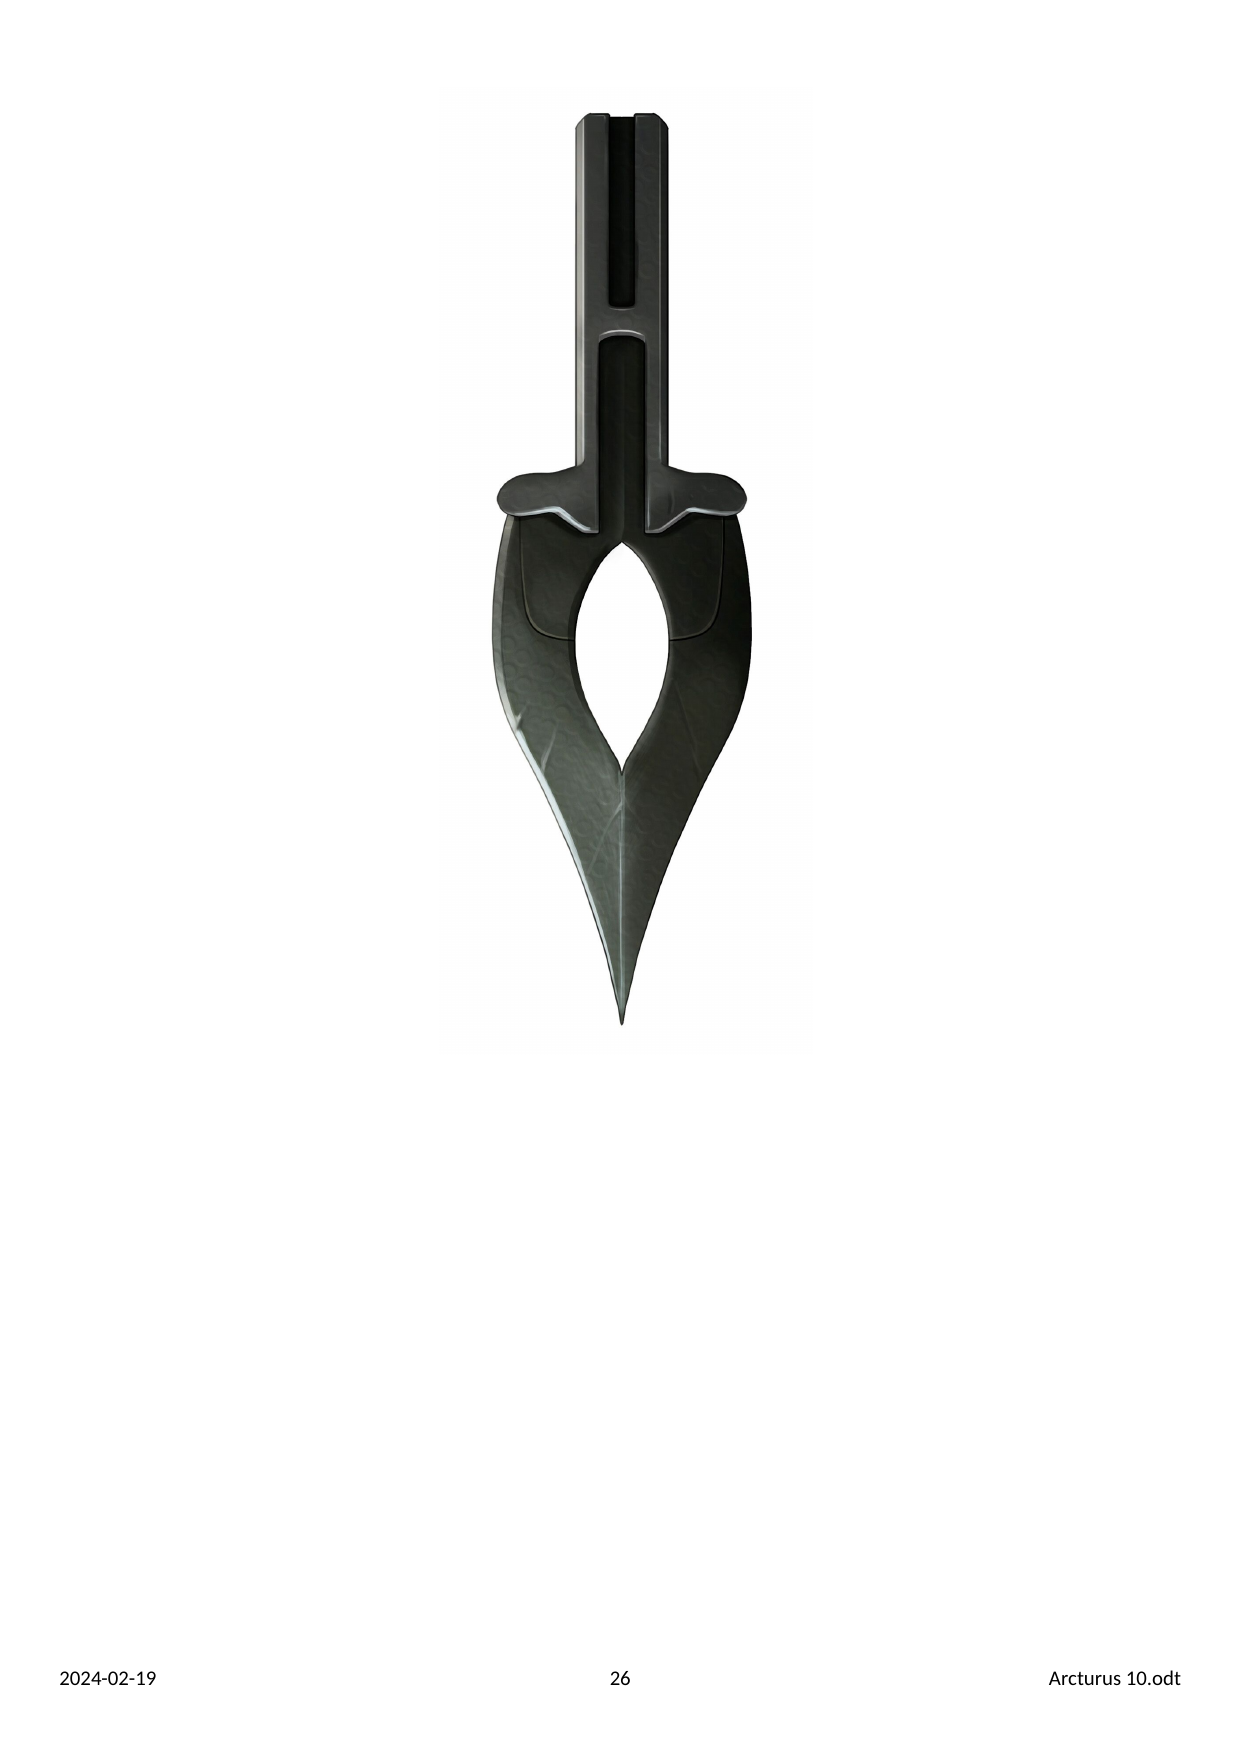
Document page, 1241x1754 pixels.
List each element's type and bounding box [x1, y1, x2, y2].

picture [459, 87, 804, 1055]
